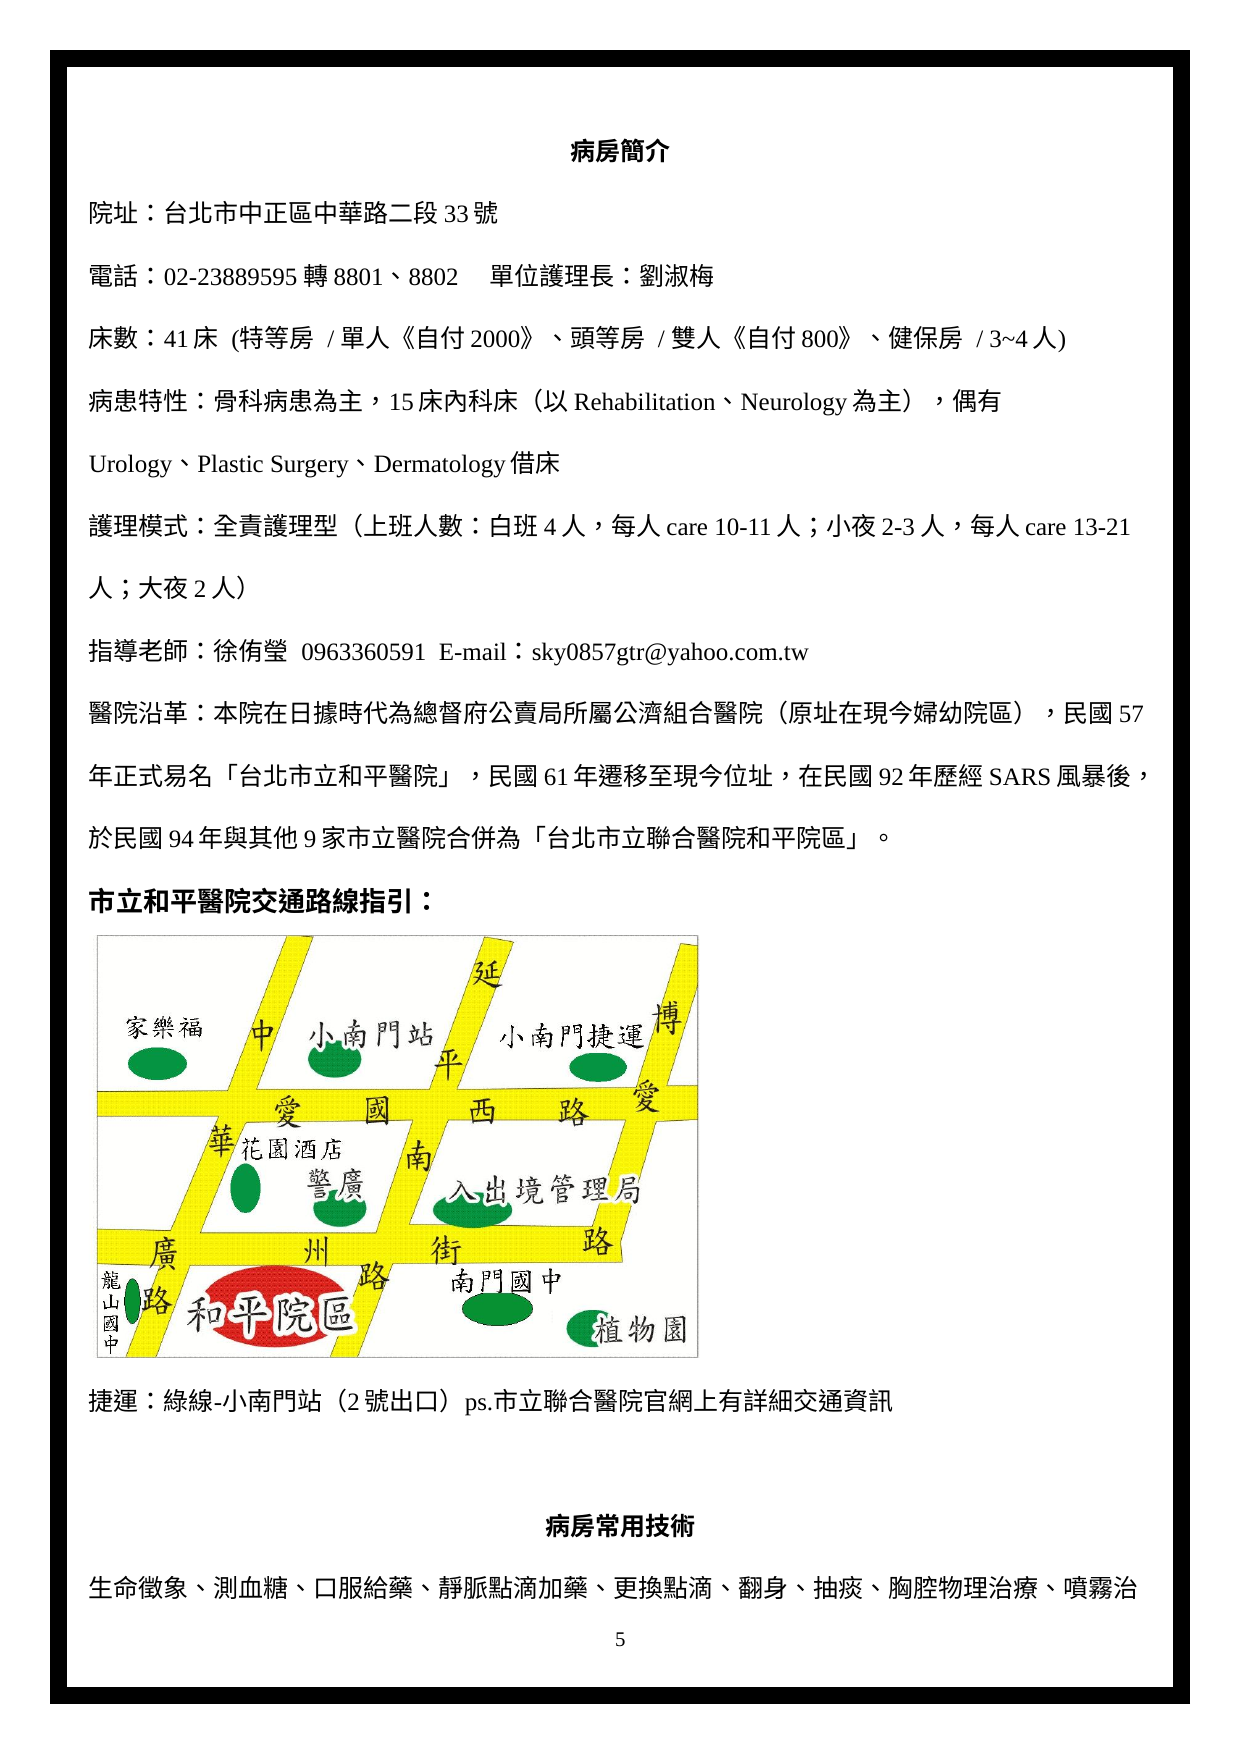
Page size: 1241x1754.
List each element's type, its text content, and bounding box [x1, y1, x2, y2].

text 院址：台北市中正區中華路二段33號 [89, 170, 1152, 233]
text 捷運：綠線-小南門站（2號出口）ps.市立聯合醫院官網上有詳細交通資訊 [89, 1358, 1152, 1420]
text 醫院沿革：本院在日據時代為總督府公賣局所屬公濟組合醫院（原址在現今婦幼院區），民國57年正式易名「台北市立和平醫院」，民國61年遷移至現今位址，在民國92年歷經SARS風暴後，於民國94年與其他9家市立醫院合併為「台北市立聯合醫院和平院區」。 [89, 670, 1152, 858]
text 病房簡介 [89, 108, 1152, 170]
text 市立和平醫院交通路線指引： [89, 858, 1152, 920]
text 護理模式：全責護理型（上班人數：白班4人，每人care 10-11人；小夜2-3人，每人care 13-21人；大夜2人） [89, 483, 1152, 608]
text 病患特性：骨科病患為主，15床內科床（以Rehabilitation、Neurology為主），偶有Urology、Plastic Surgery、Dermatology借床 [89, 358, 1152, 483]
text 病房常用技術 [89, 1483, 1152, 1545]
text 生命徵象、測血糖、口服給藥、靜脈點滴加藥、更換點滴、翻身、抽痰、胸腔物理治療、噴霧治療、氧氣治療、存留導尿、單次導尿、尿管護理、會陰沖洗、鼻胃管護理、鼻胃管灌食、氣切造口護理、測量中心靜脈壓、中心靜脈導管護理、造廔口護理、傷口護理（見習）、肛門塞劑給藥、小量灌腸、抽血、靜脈留置針注射（見習）、輸血（見習）、胰島素皮下注射、引流管護理、上下輪椅、各種助行器使用、CPM（下肢關節康復器）操作 [89, 1545, 1152, 1608]
text 床數：41床 (特等房 / 單人《自付2000》、頭等房 / 雙人《自付800》、健保房 / 3~4人) [89, 295, 1152, 358]
text 指導老師：徐侑瑩 0963360591 E-mail：sky0857gtr@yahoo.com.tw [89, 608, 1152, 670]
text 電話：02-23889595 轉8801、8802 單位護理長：劉淑梅 [89, 233, 1152, 295]
